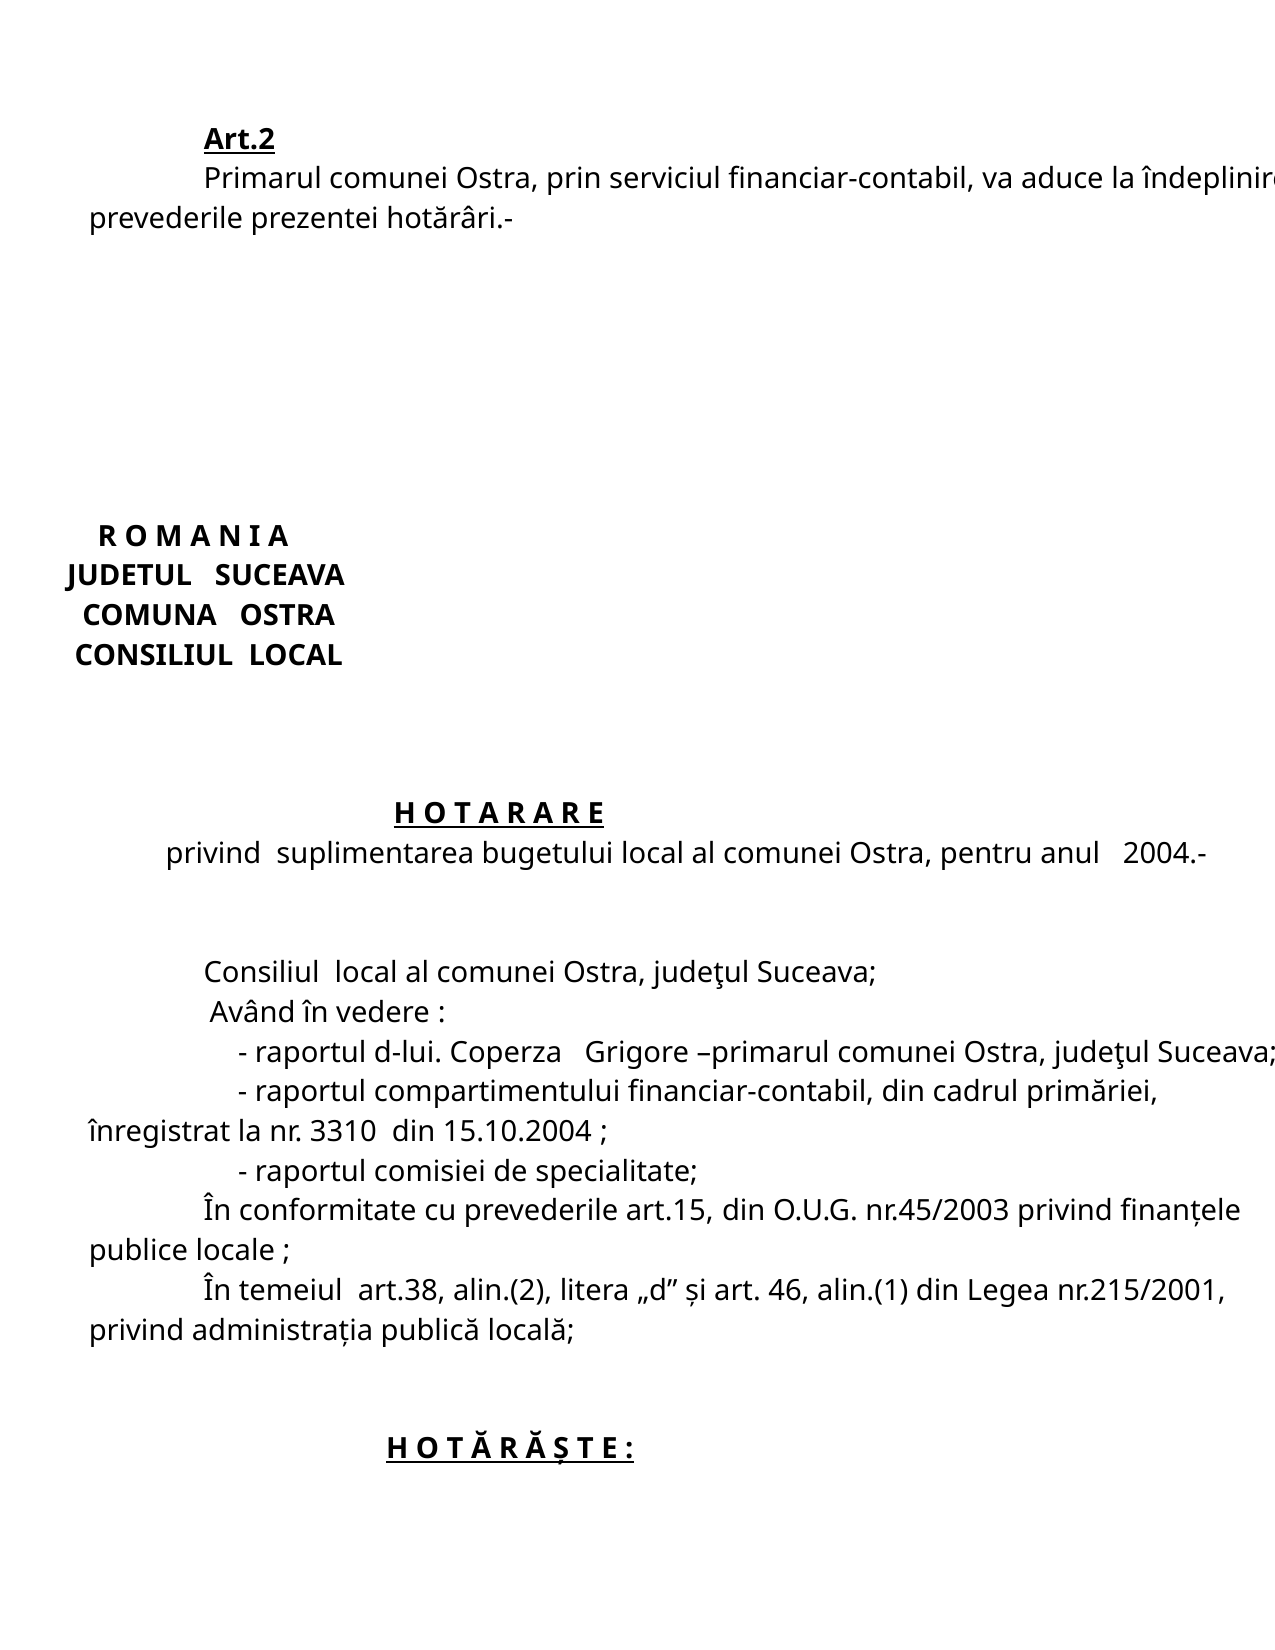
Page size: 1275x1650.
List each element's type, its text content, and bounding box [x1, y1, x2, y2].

text H O T Ă R Ă Ş T E : [44, 1428, 1275, 1467]
text În conformitate cu prevederile art.15, din O.U.G. nr.45/2003 privind finanţele publice locale ; [44, 1190, 1275, 1269]
text H O T A R A R E [44, 793, 1275, 832]
text Consiliul local al comunei Ostra, judeţul Suceava; [44, 952, 1275, 991]
text - raportul d-lui. Coperza Grigore –primarul comunei Ostra, judeţul Suceava; [88, 1031, 1275, 1071]
text Primarul comunei Ostra, prin serviciul financiar-contabil, va aduce la îndeplinire prevederile prezentei hotărâri.- [44, 158, 1275, 237]
text privind suplimentarea bugetului local al comunei Ostra, pentru anul 2004.- [44, 832, 1275, 872]
subtitle JUDETUL SUCEAVA [44, 555, 1275, 594]
text CONSILIUL LOCAL [44, 634, 1275, 674]
text Art.2 [44, 118, 1275, 158]
text COMUNA OSTRA [44, 594, 1275, 634]
text - raportul compartimentului financiar-contabil, din cadrul primăriei, înregistrat la nr. 3310 din 15.10.2004 ; [88, 1071, 1275, 1150]
text Având în vedere : [88, 991, 1275, 1031]
text - raportul comisiei de specialitate; [185, 1150, 1275, 1190]
text R O M A N I A [44, 515, 1275, 555]
text În temeiul art.38, alin.(2), litera „d” şi art. 46, alin.(1) din Legea nr.215/2001, privind administraţia publică locală; [44, 1269, 1275, 1348]
